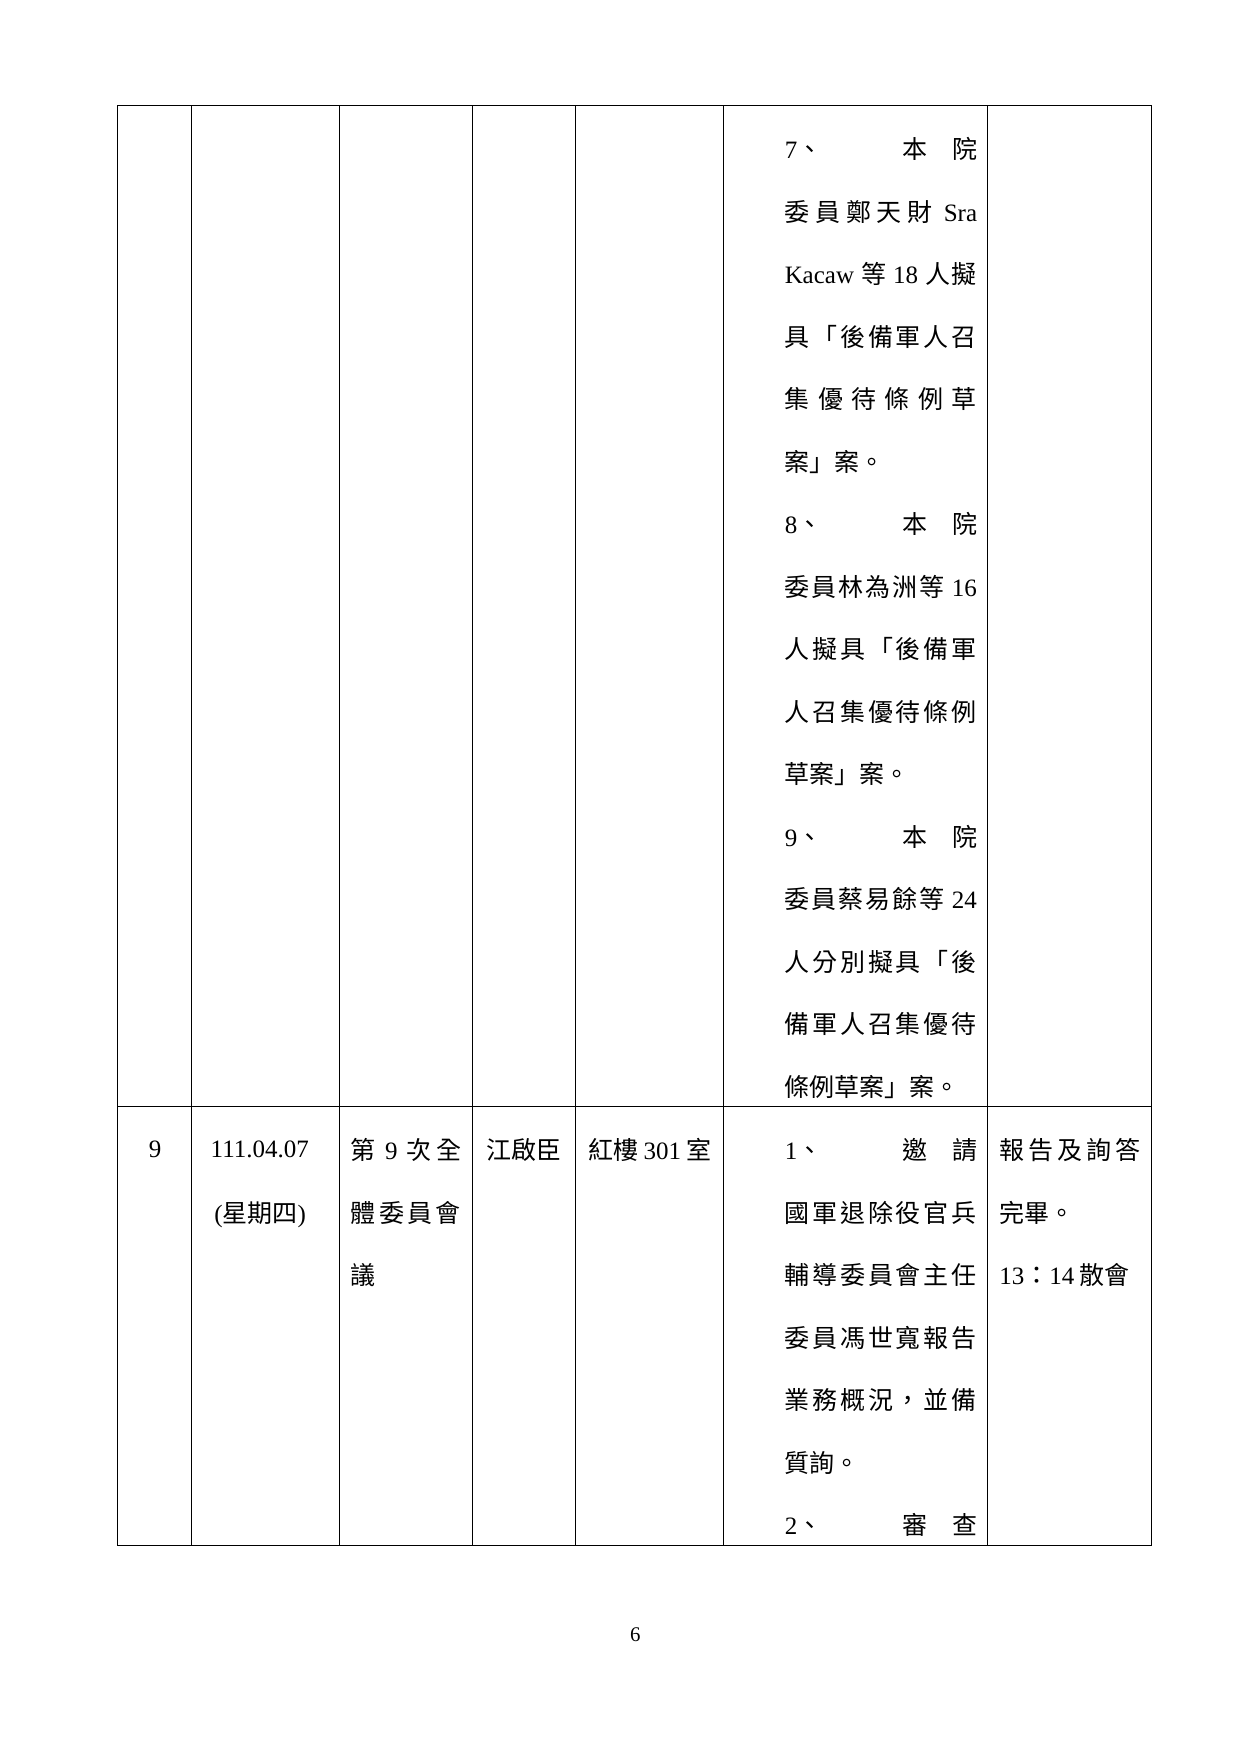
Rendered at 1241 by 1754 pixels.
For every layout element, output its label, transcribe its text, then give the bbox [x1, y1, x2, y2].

table_cell 報告及詢答完畢。 13：14散會 [988, 1107, 1151, 1545]
table_cell 江啟臣 [473, 1107, 575, 1545]
table_cell [988, 106, 1151, 1106]
table_cell 第9次全體委員會議 [340, 1107, 472, 1545]
table_cell [576, 106, 723, 1106]
table_cell 111.04.07 (星期四) [192, 1107, 339, 1545]
table_cell 併案審查 行政院函請審議「後備軍人召集優待條例草案」案。 本院委員江啟臣等17人擬具「後備軍人召集優待條例草案」案。 本院委員羅致政等19人擬具「後備軍人召集優待條例草案」案。 本院民眾黨黨團擬具「後備軍人召集優待條例草案」案。 本院委員溫玉霞等18人擬具「後備軍人召集優待條例草案」案。 本院委員林楚茵等18人擬具「後備軍人召集優待條例草案」案。 本院委員鄭天財Sra Kacaw等18人擬具「後備軍人召集優待條例草案」案。 本院委員林為洲等16人擬具「後備軍人召集優待條例草案」案。 本院委員蔡易餘等24人分別擬具「後備軍人召集優待條例草案」案。 [724, 106, 987, 1106]
table_cell 紅樓301室 [576, 1107, 723, 1545]
table_cell 邀請國軍退除役官兵輔導委員會主任委員馮世寬報告業務概況，並備質詢。 審查111年度中央政府總預算案附屬單位預算關於國軍退除役官兵輔導委員會主管非營業基金－作業基金：（僅詢答） 國軍退除役官兵安置基金。 榮民醫療作業基金。 [724, 1107, 987, 1545]
table_cell [473, 106, 575, 1106]
table_cell 9 [118, 1107, 191, 1545]
table_cell [340, 106, 472, 1106]
table_cell [118, 106, 191, 1106]
table_cell [192, 106, 339, 1106]
